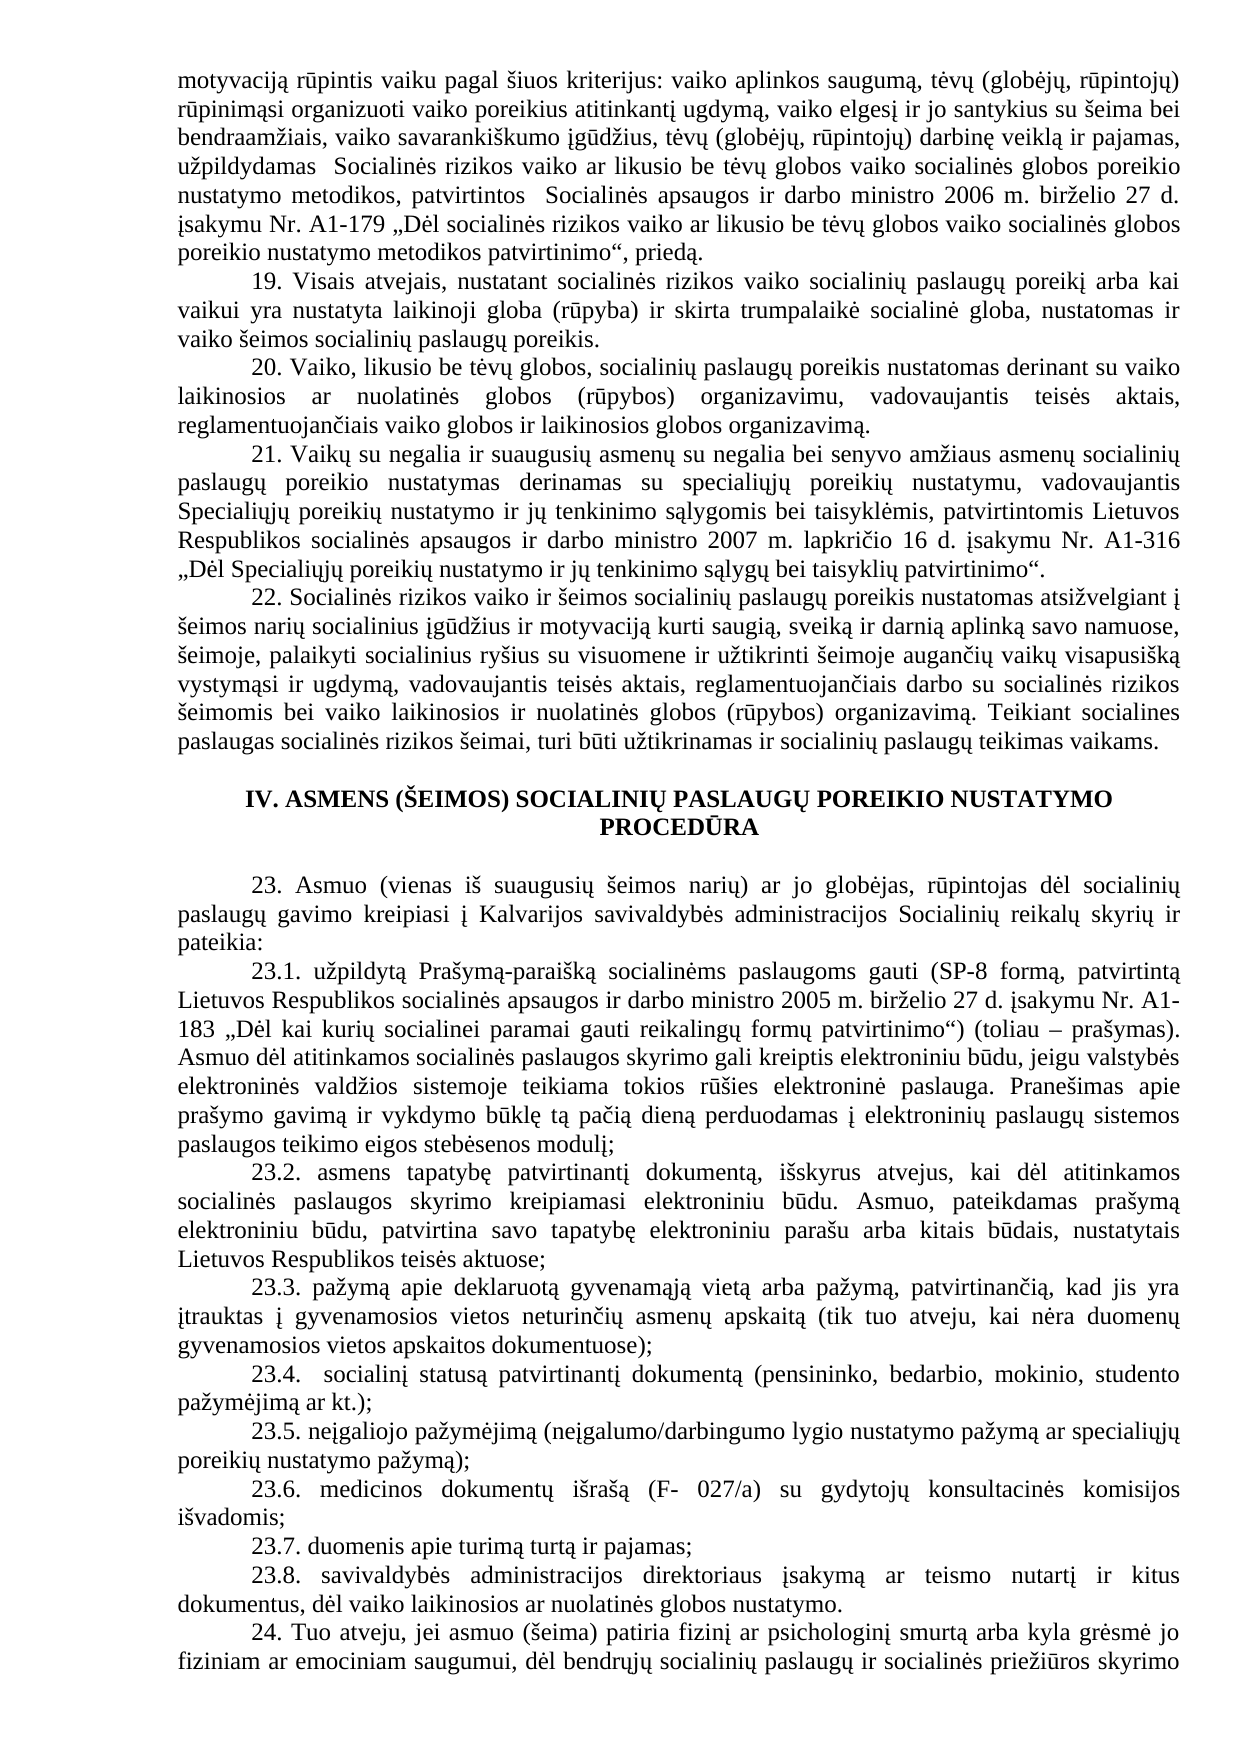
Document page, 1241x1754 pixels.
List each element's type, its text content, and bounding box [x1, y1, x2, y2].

text 23.8. savivaldybės administracijos direktoriaus įsakymą ar teismo nutartį ir kitus dokumentus, dėl vaiko laikinosios ar nuolatinės globos nustatymo. [177, 1560, 1181, 1617]
text 23.5. neįgaliojo pažymėjimą (neįgalumo/darbingumo lygio nustatymo pažymą ar specialiųjų poreikių nustatymo pažymą); [177, 1416, 1181, 1474]
text 23.7. duomenis apie turimą turtą ir pajamas; [177, 1531, 1181, 1560]
text 23.1. užpildytą Prašymą-paraišką socialinėms paslaugoms gauti (SP-8 formą, patvirtintą Lietuvos Respublikos socialinės apsaugos ir darbo ministro 2005 m. birželio 27 d. įsakymu Nr. A1-183 „Dėl kai kurių socialinei paramai gauti reikalingų formų patvirtinimo“) (toliau – prašymas). Asmuo dėl atitinkamos socialinės paslaugos skyrimo gali kreiptis elektroniniu būdu, jeigu valstybės elektroninės valdžios sistemoje teikiama tokios rūšies elektroninė paslauga. Pranešimas apie prašymo gavimą ir vykdymo būklę tą pačią dieną perduodamas į elektroninių paslaugų sistemos paslaugos teikimo eigos stebėsenos modulį; [177, 956, 1181, 1157]
text 23.6. medicinos dokumentų išrašą (F- 027/a) su gydytojų konsultacinės komisijos išvadomis; [177, 1474, 1181, 1531]
text 23.2. asmens tapatybę patvirtinantį dokumentą, išskyrus atvejus, kai dėl atitinkamos socialinės paslaugos skyrimo kreipiamasi elektroniniu būdu. Asmuo, pateikdamas prašymą elektroniniu būdu, patvirtina savo tapatybę elektroniniu parašu arba kitais būdais, nustatytais Lietuvos Respublikos teisės aktuose; [177, 1157, 1181, 1272]
text 23.4. socialinį statusą patvirtinantį dokumentą (pensininko, bedarbio, mokinio, studento pažymėjimą ar kt.); [177, 1359, 1181, 1416]
text IV. ASMENS (ŠEIMOS) SOCIALINIŲ PASLAUGŲ POREIKIO NUSTATYMO PROCEDŪRA [177, 784, 1181, 841]
text 23.3. pažymą apie deklaruotą gyvenamąją vietą arba pažymą, patvirtinančią, kad jis yra įtrauktas į gyvenamosios vietos neturinčių asmenų apskaitą (tik tuo atveju, kai nėra duomenų gyvenamosios vietos apskaitos dokumentuose); [177, 1272, 1181, 1359]
text 20. Vaiko, likusio be tėvų globos, socialinių paslaugų poreikis nustatomas derinant su vaiko laikinosios ar nuolatinės globos (rūpybos) organizavimu, vadovaujantis teisės aktais, reglamentuojančiais vaiko globos ir laikinosios globos organizavimą. [177, 352, 1181, 439]
text motyvaciją rūpintis vaiku pagal šiuos kriterijus: vaiko aplinkos saugumą, tėvų (globėjų, rūpintojų) rūpinimąsi organizuoti vaiko poreikius atitinkantį ugdymą, vaiko elgesį ir jo santykius su šeima bei bendraamžiais, vaiko savarankiškumo įgūdžius, tėvų (globėjų, rūpintojų) darbinę veiklą ir pajamas, užpildydamas Socialinės rizikos vaiko ar likusio be tėvų globos vaiko socialinės globos poreikio nustatymo metodikos, patvirtintos Socialinės apsaugos ir darbo ministro 2006 m. birželio 27 d. įsakymu Nr. A1-179 „Dėl socialinės rizikos vaiko ar likusio be tėvų globos vaiko socialinės globos poreikio nustatymo metodikos patvirtinimo“, priedą. [177, 65, 1181, 266]
text 22. Socialinės rizikos vaiko ir šeimos socialinių paslaugų poreikis nustatomas atsižvelgiant į šeimos narių socialinius įgūdžius ir motyvaciją kurti saugią, sveiką ir darnią aplinką savo namuose, šeimoje, palaikyti socialinius ryšius su visuomene ir užtikrinti šeimoje augančių vaikų visapusišką vystymąsi ir ugdymą, vadovaujantis teisės aktais, reglamentuojančiais darbo su socialinės rizikos šeimomis bei vaiko laikinosios ir nuolatinės globos (rūpybos) organizavimą. Teikiant socialines paslaugas socialinės rizikos šeimai, turi būti užtikrinamas ir socialinių paslaugų teikimas vaikams. [177, 582, 1181, 755]
text 23. Asmuo (vienas iš suaugusių šeimos narių) ar jo globėjas, rūpintojas dėl socialinių paslaugų gavimo kreipiasi į Kalvarijos savivaldybės administracijos Socialinių reikalų skyrių ir pateikia: [177, 870, 1181, 956]
text 21. Vaikų su negalia ir suaugusių asmenų su negalia bei senyvo amžiaus asmenų socialinių paslaugų poreikio nustatymas derinamas su specialiųjų poreikių nustatymu, vadovaujantis Specialiųjų poreikių nustatymo ir jų tenkinimo sąlygomis bei taisyklėmis, patvirtintomis Lietuvos Respublikos socialinės apsaugos ir darbo ministro 2007 m. lapkričio 16 d. įsakymu Nr. A1-316 „Dėl Specialiųjų poreikių nustatymo ir jų tenkinimo sąlygų bei taisyklių patvirtinimo“. [177, 439, 1181, 582]
text 24. Tuo atveju, jei asmuo (šeima) patiria fizinį ar psichologinį smurtą arba kyla grėsmė jo fiziniam ar emociniam saugumui, dėl bendrųjų socialinių paslaugų ir socialinės priežiūros skyrimo [177, 1617, 1181, 1675]
text 19. Visais atvejais, nustatant socialinės rizikos vaiko socialinių paslaugų poreikį arba kai vaikui yra nustatyta laikinoji globa (rūpyba) ir skirta trumpalaikė socialinė globa, nustatomas ir vaiko šeimos socialinių paslaugų poreikis. [177, 266, 1181, 352]
